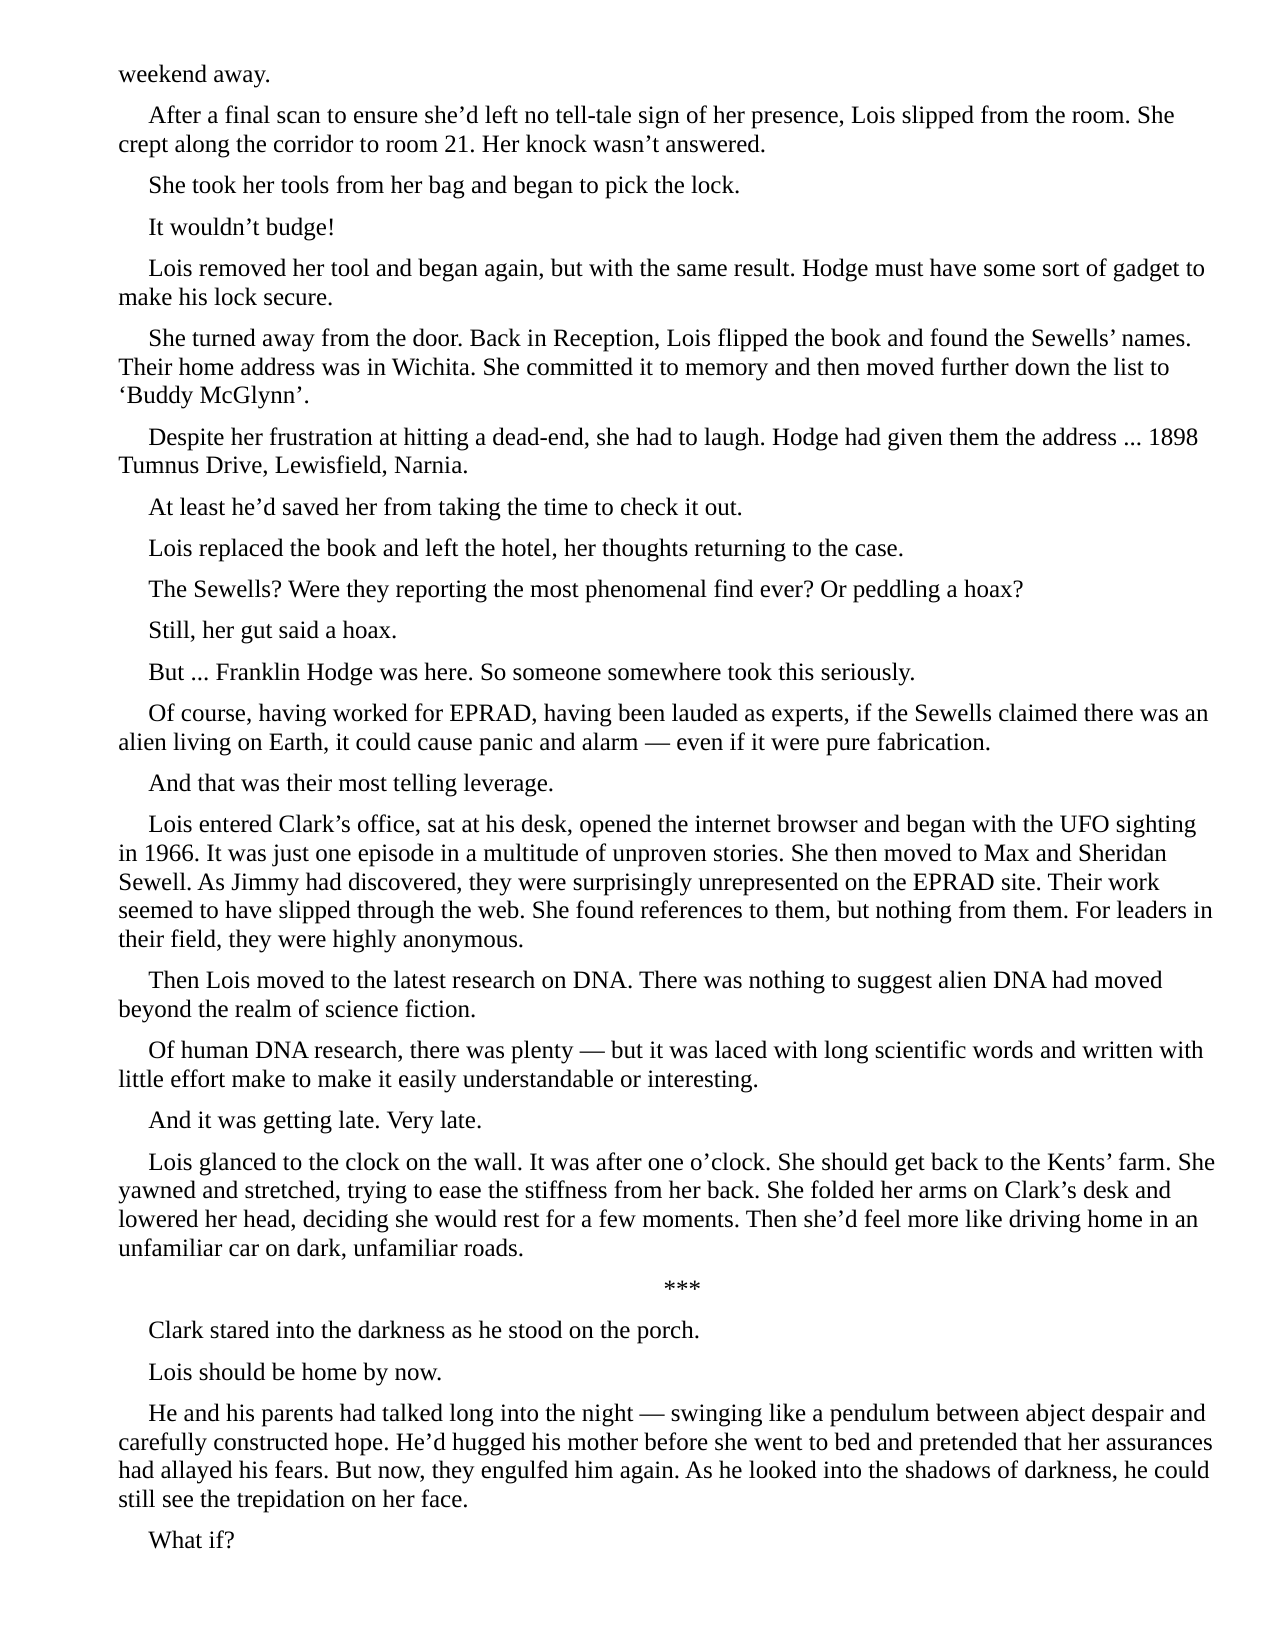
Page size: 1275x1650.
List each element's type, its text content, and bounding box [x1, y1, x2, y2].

text Clark stared into the darkness as he stood on the porch. [118, 1315, 1216, 1344]
text She turned away from the door. Back in Reception, Lois flipped the book and found the Sewells’ names. Their home address was in Wichita. She committed it to memory and then moved further down the list to ‘Buddy McGlynn’. [118, 323, 1216, 409]
text Still, her gut said a hoax. [118, 615, 1216, 644]
text And that was their most telling leverage. [118, 768, 1216, 797]
text It wouldn’t budge! [118, 212, 1216, 240]
text Of course, having worked for EPRAD, having been lauded as experts, if the Sewells claimed there was an alien living on Earth, it could cause panic and alarm — even if it were pure fabrication. [118, 698, 1216, 755]
text He and his parents had talked long into the night — swinging like a pendulum between abject despair and carefully constructed hope. He’d hugged his mother before she went to bed and pretended that her assurances had allayed his fears. But now, they engulfed him again. As he looked into the shadows of darkness, he could still see the trepidation on her face. [118, 1398, 1216, 1513]
text Lois replaced the book and left the hotel, her thoughts returning to the case. [118, 533, 1216, 562]
text weekend away. [118, 59, 1216, 88]
text Lois glanced to the clock on the wall. It was after one o’clock. She should get back to the Kents’ farm. She yawned and stretched, trying to ease the stiffness from her back. She folded her arms on Clark’s desk and lowered her head, deciding she would rest for a few moments. Then she’d feel more like driving home in an unfamiliar car on dark, unfamiliar roads. [118, 1147, 1216, 1262]
text But ... Franklin Hodge was here. So someone somewhere took this seriously. [118, 657, 1216, 685]
text *** [118, 1274, 1216, 1303]
text Lois should be home by now. [118, 1357, 1216, 1385]
text The Sewells? Were they reporting the most phenomenal find ever? Or peddling a hoax? [118, 574, 1216, 603]
text Of human DNA research, there was plenty — but it was laced with long scientific words and written with little effort make to make it easily understandable or interesting. [118, 1035, 1216, 1093]
text Despite her frustration at hitting a dead-end, she had to laugh. Hodge had given them the address ... 1898 Tumnus Drive, Lewisfield, Narnia. [118, 422, 1216, 479]
text After a final scan to ensure she’d left no tell-tale sign of her presence, Lois slipped from the room. She crept along the corridor to room 21. Her knock wasn’t answered. [118, 100, 1216, 158]
text Lois removed her tool and began again, but with the same result. Hodge must have some sort of gadget to make his lock secure. [118, 253, 1216, 310]
text What if? [118, 1525, 1216, 1554]
text At least he’d saved her from taking the time to check it out. [118, 492, 1216, 520]
text She took her tools from her bag and began to pick the lock. [118, 170, 1216, 199]
text Lois entered Clark’s office, sat at his desk, opened the internet browser and began with the UFO sighting in 1966. It was just one episode in a multitude of unproven stories. She then moved to Max and Sheridan Sewell. As Jimmy had discovered, they were surprisingly unrepresented on the EPRAD site. Their work seemed to have slipped through the web. She found references to them, but nothing from them. For leaders in their field, they were highly anonymous. [118, 809, 1216, 953]
text And it was getting late. Very late. [118, 1105, 1216, 1134]
text Then Lois moved to the latest research on DNA. There was nothing to suggest alien DNA had moved beyond the realm of science fiction. [118, 965, 1216, 1023]
